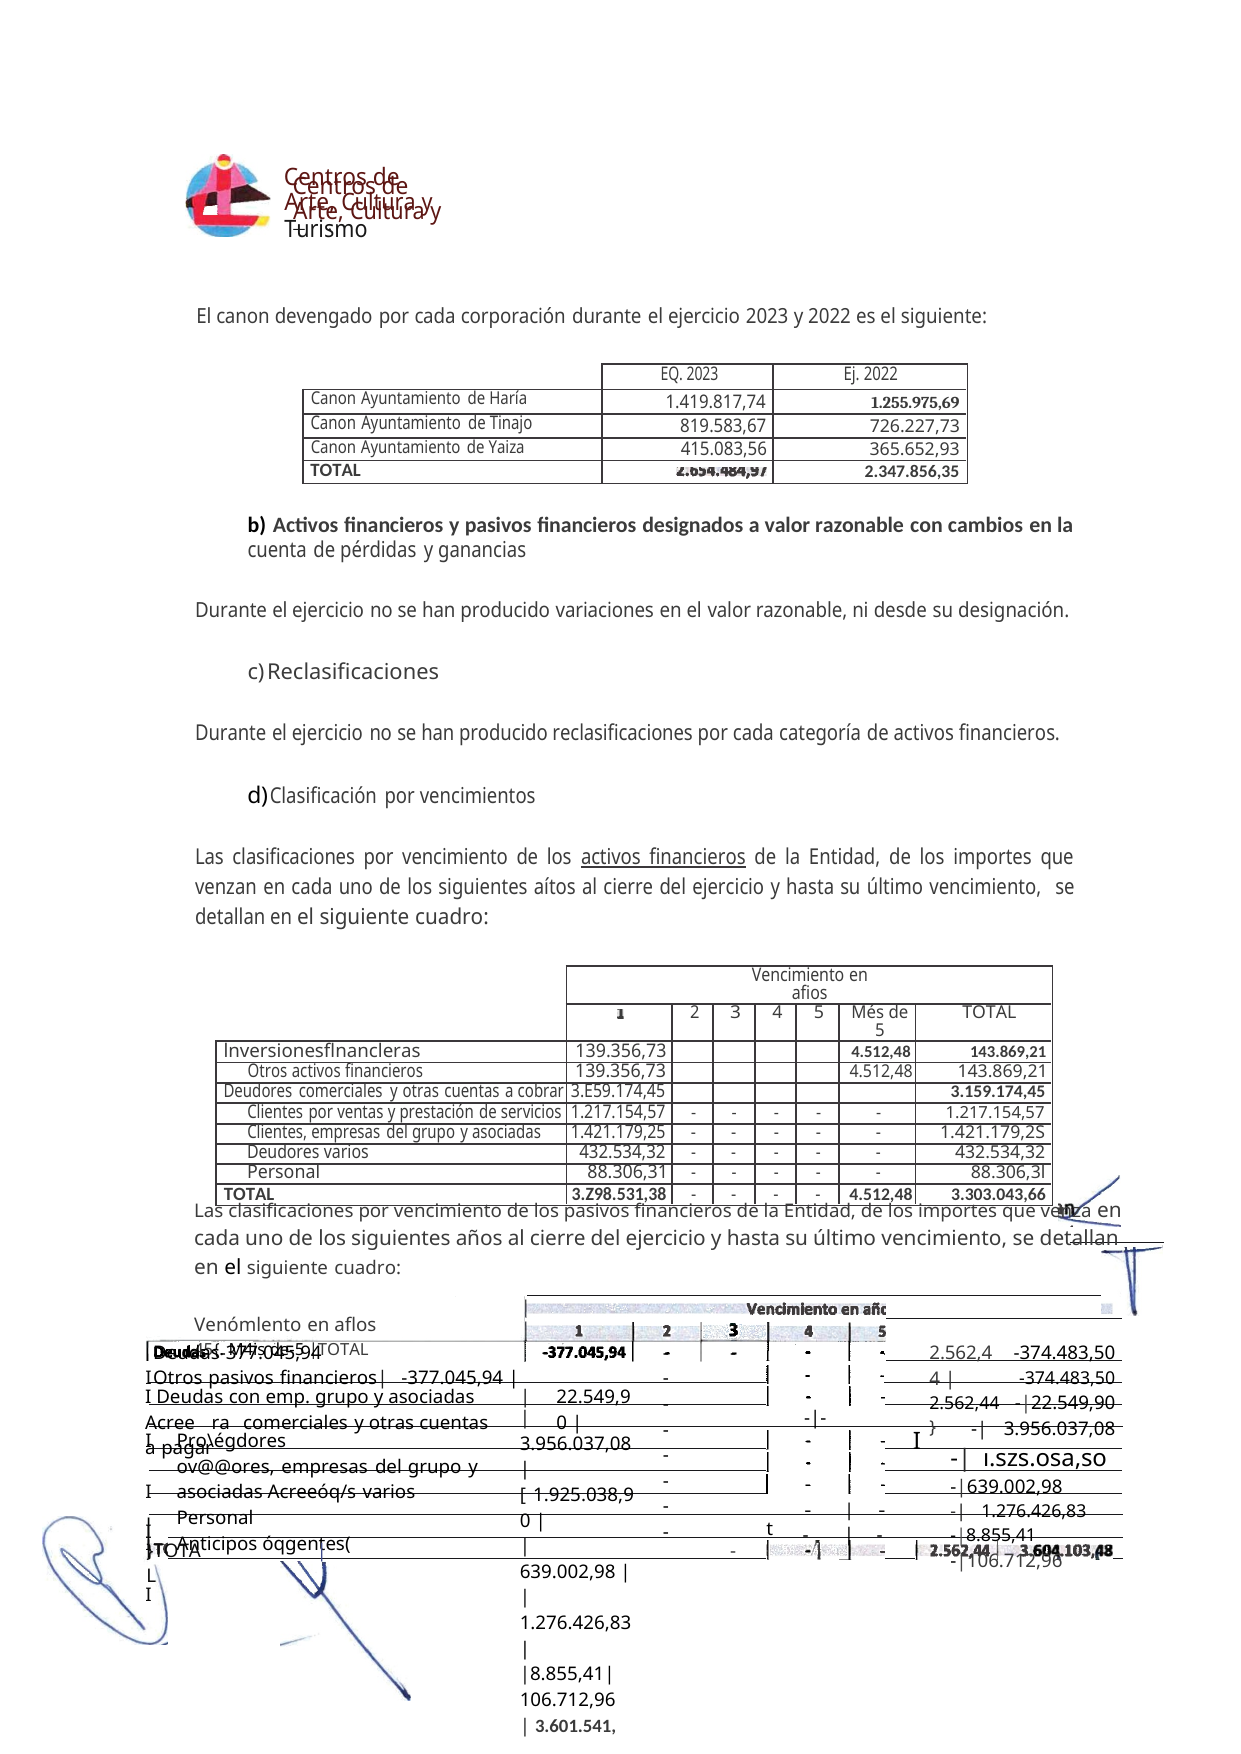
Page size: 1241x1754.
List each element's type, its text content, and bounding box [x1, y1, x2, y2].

table_cell [714, 1084, 754, 1102]
table_header Ej. 2022 [774, 365, 967, 388]
table_cell Canon Ayuntamiento de Yaiza [304, 439, 601, 460]
subtitle Activos financieros y pasivos financieros designados a valor razonable con cambios en la [247, 512, 1236, 538]
table_header [216, 965, 566, 1040]
table_cell - [714, 1125, 754, 1143]
table_cell 5 [797, 1005, 838, 1040]
table_cell 139.356,73 [567, 1042, 671, 1062]
text Durante el ejercicio no se han producido reclasificaciones por cada categoría de activos financieros. [195, 717, 1236, 747]
table_cell 88.306,3l [916, 1163, 1052, 1183]
table_cell - [840, 1104, 915, 1123]
table_cell 2.347.856,35 [774, 460, 967, 483]
list Clasificación por vencimientos [247, 779, 1236, 810]
table_cell [714, 1063, 754, 1082]
table_cell 726.227,73 [774, 413, 967, 437]
table_cell Clientes por ventas y prestación de servicios [217, 1104, 566, 1123]
text Durante el ejercicio no se han producido variaciones en el valor razonable, ni desde su designación. [195, 595, 1236, 624]
table_cell - [673, 1125, 712, 1143]
table_cell 3.303.043,66 [916, 1183, 1052, 1204]
table_cell 1.255.975,69 [774, 389, 967, 413]
table_cell 143.869,21 [916, 1062, 1052, 1082]
table_header EQ. 2023 [603, 365, 772, 388]
table_cell [797, 1084, 838, 1102]
table_cell - [797, 1185, 838, 1204]
picture [766, 1430, 885, 1450]
table_cell [673, 1063, 712, 1082]
table_cell 432.534,32 [567, 1145, 671, 1163]
table_cell - [756, 1125, 795, 1143]
table_cell 415.083,56 [603, 439, 772, 460]
table_cell [673, 1042, 712, 1062]
picture [766, 1540, 885, 1560]
table_cell - [840, 1145, 915, 1163]
picture [676, 467, 767, 479]
table_cell TOTAL [304, 461, 601, 483]
table_cell - [756, 1145, 795, 1163]
table_cell - [673, 1165, 712, 1183]
table_cell 88.306,31 [567, 1165, 671, 1183]
table_cell 3.159.174,45 [916, 1082, 1052, 1102]
table_cell Otros activos financieros [217, 1063, 566, 1082]
table_cell 4.512,48 [840, 1063, 915, 1082]
table_cell [797, 1063, 838, 1082]
table_cell Deudores comerciales y otras cuentas a cobrar [217, 1084, 566, 1102]
table_cell - [673, 1185, 712, 1204]
table_cell 3 [714, 1005, 754, 1040]
table_cell 3.E59.174,45 [567, 1084, 671, 1102]
picture [617, 1009, 624, 1019]
picture [42, 1516, 168, 1645]
table_cell - [797, 1165, 838, 1183]
table_cell [673, 1084, 712, 1102]
table_cell [840, 1084, 915, 1102]
table_cell [756, 1084, 795, 1102]
table_cell 4 [756, 1005, 795, 1040]
table_cell Canon Ayuntamiento de Haría [304, 390, 601, 413]
table_cell - [840, 1165, 915, 1183]
table_cell - [714, 1145, 754, 1163]
picture [280, 1561, 411, 1701]
picture [1101, 1245, 1163, 1316]
table_cell Personal [217, 1165, 566, 1183]
text El canon devengado por cada corporación durante el ejercicio 2023 y 2022 es el siguiente: [196, 302, 1236, 330]
table_cell 1.421.179,25 [567, 1125, 671, 1143]
picture [766, 1386, 885, 1406]
table_cell - [714, 1165, 754, 1183]
table_cell lnversionesflnancleras [217, 1042, 566, 1062]
table_cell 819.583,67 [603, 415, 772, 437]
table_cell - [756, 1104, 795, 1123]
table_cell 3.Z98.531,38 [567, 1185, 671, 1204]
table_cell 1.217.154,57 [567, 1104, 671, 1123]
picture [1058, 1175, 1121, 1227]
table_cell [567, 1005, 671, 1040]
table_cell Clientes, empresas del grupo y asociadas [217, 1125, 566, 1143]
table_cell - [756, 1165, 795, 1183]
table_header [303, 363, 601, 388]
table_cell Canon Ayuntamiento de Tinajo [304, 415, 601, 437]
text Las clasificaciones por vencimiento de los activos financieros de la Entidad, de los importes que venzan en cada uno de los siguientes aítos al cierre del ejercicio y hasta su último vencimiento, se detallan en el siguiente cuadro: [195, 841, 1075, 931]
table_cell [714, 1042, 754, 1062]
table_cell Més de 5 [840, 1005, 915, 1040]
picture [766, 1474, 885, 1494]
table_cell - [714, 1185, 754, 1204]
table_cell - [714, 1104, 754, 1123]
table_cell TOTAL [916, 1003, 1052, 1040]
picture [146, 1296, 886, 1384]
table_cell - [797, 1145, 838, 1163]
picture [185, 154, 271, 237]
picture [915, 1540, 1113, 1560]
table_cell 143.869,21 [916, 1040, 1052, 1062]
table_cell - [756, 1185, 795, 1204]
table_cell 1.419.817,74 [603, 390, 772, 413]
table_cell 1.421.179,2S [916, 1123, 1052, 1143]
table_header Vencimiento en afios [567, 967, 1052, 1003]
table_cell [603, 461, 772, 483]
table_cell [797, 1042, 838, 1062]
table_cell - [673, 1145, 712, 1163]
picture [766, 1452, 885, 1472]
table_cell Deudores varios [217, 1145, 566, 1163]
table_cell - [797, 1104, 838, 1123]
table_cell TOTAL [217, 1185, 566, 1204]
table_cell [756, 1042, 795, 1062]
text cuenta de pérdidas y ganancias [247, 538, 1236, 563]
table_cell 432.534,32 [916, 1143, 1052, 1163]
table_cell 1.217.154,57 [916, 1102, 1052, 1123]
table_cell 2 [673, 1005, 712, 1040]
table_cell 4.512,48 [840, 1185, 915, 1204]
table_cell 139.356,73 [567, 1063, 671, 1082]
table_cell - [673, 1104, 712, 1123]
table_cell 4.512,48 [840, 1042, 915, 1062]
table_cell [756, 1063, 795, 1082]
table_cell 365.652,93 [774, 437, 967, 460]
table_cell - [797, 1125, 838, 1143]
list Reclasificaciones [247, 656, 1236, 685]
table_cell - [840, 1125, 915, 1143]
